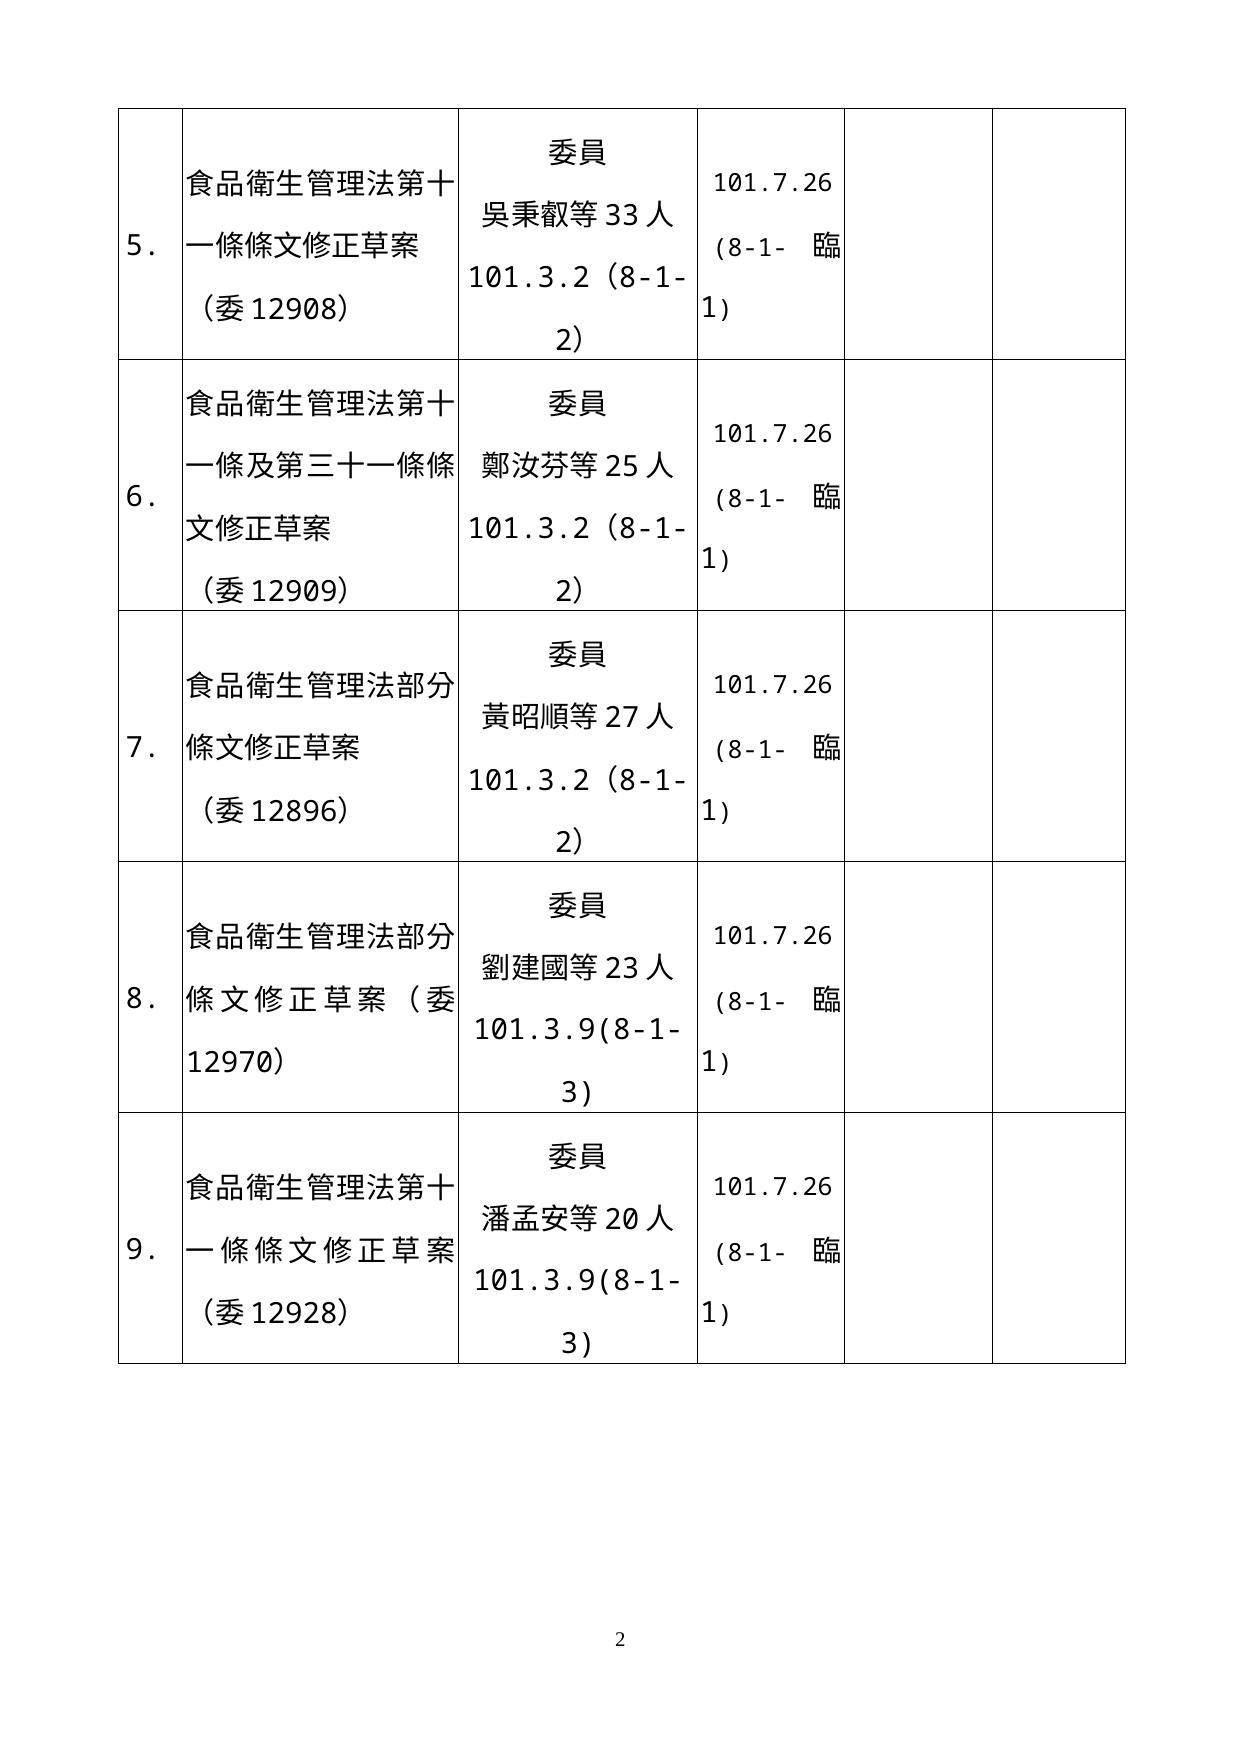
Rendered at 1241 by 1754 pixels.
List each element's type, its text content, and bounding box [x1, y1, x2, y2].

table_cell 101.7.26 (8-1-臨1) [698, 360, 844, 610]
table_cell 委員 吳秉叡等33人 101.3.2（8-1-2） [459, 109, 697, 359]
table_cell 委員 劉建國等23人101.3.9(8-1-3) [459, 862, 697, 1112]
table_cell [993, 611, 1125, 861]
table_cell 101.7.26 (8-1-臨1) [698, 611, 844, 861]
table_cell 食品衛生管理法第十一條條文修正草案（委12928） [183, 1113, 458, 1363]
table_cell [993, 1113, 1125, 1363]
table_cell 委員 黃昭順等27人 101.3.2（8-1-2） [459, 611, 697, 861]
table_cell [845, 611, 992, 861]
table_cell 101.7.26 (8-1-臨1) [698, 109, 844, 359]
table_cell 食品衛生管理法第十一條條文修正草案 （委12908） [183, 109, 458, 359]
table_cell 委員 鄭汝芬等25人 101.3.2（8-1-2） [459, 360, 697, 610]
table_cell 101.7.26 (8-1-臨1) [698, 862, 844, 1112]
table_cell 食品衛生管理法部分條文修正草案（委12970） [183, 862, 458, 1112]
table_cell [119, 862, 182, 1112]
table_cell [119, 611, 182, 861]
table_cell 食品衛生管理法第十一條及第三十一條條文修正草案 （委12909） [183, 360, 458, 610]
table_cell 101.7.26 (8-1-臨1) [698, 1113, 844, 1363]
table_cell 食品衛生管理法部分條文修正草案 （委12896） [183, 611, 458, 861]
table_cell [993, 360, 1125, 610]
table_cell [845, 360, 992, 610]
table_cell [119, 1113, 182, 1363]
table_cell [119, 360, 182, 610]
table_cell [845, 109, 992, 359]
table_cell [993, 109, 1125, 359]
table_cell [119, 109, 182, 359]
table_cell [993, 862, 1125, 1112]
table_cell [845, 1113, 992, 1363]
table_cell 委員 潘孟安等20人101.3.9(8-1-3) [459, 1113, 697, 1363]
table_cell [845, 862, 992, 1112]
